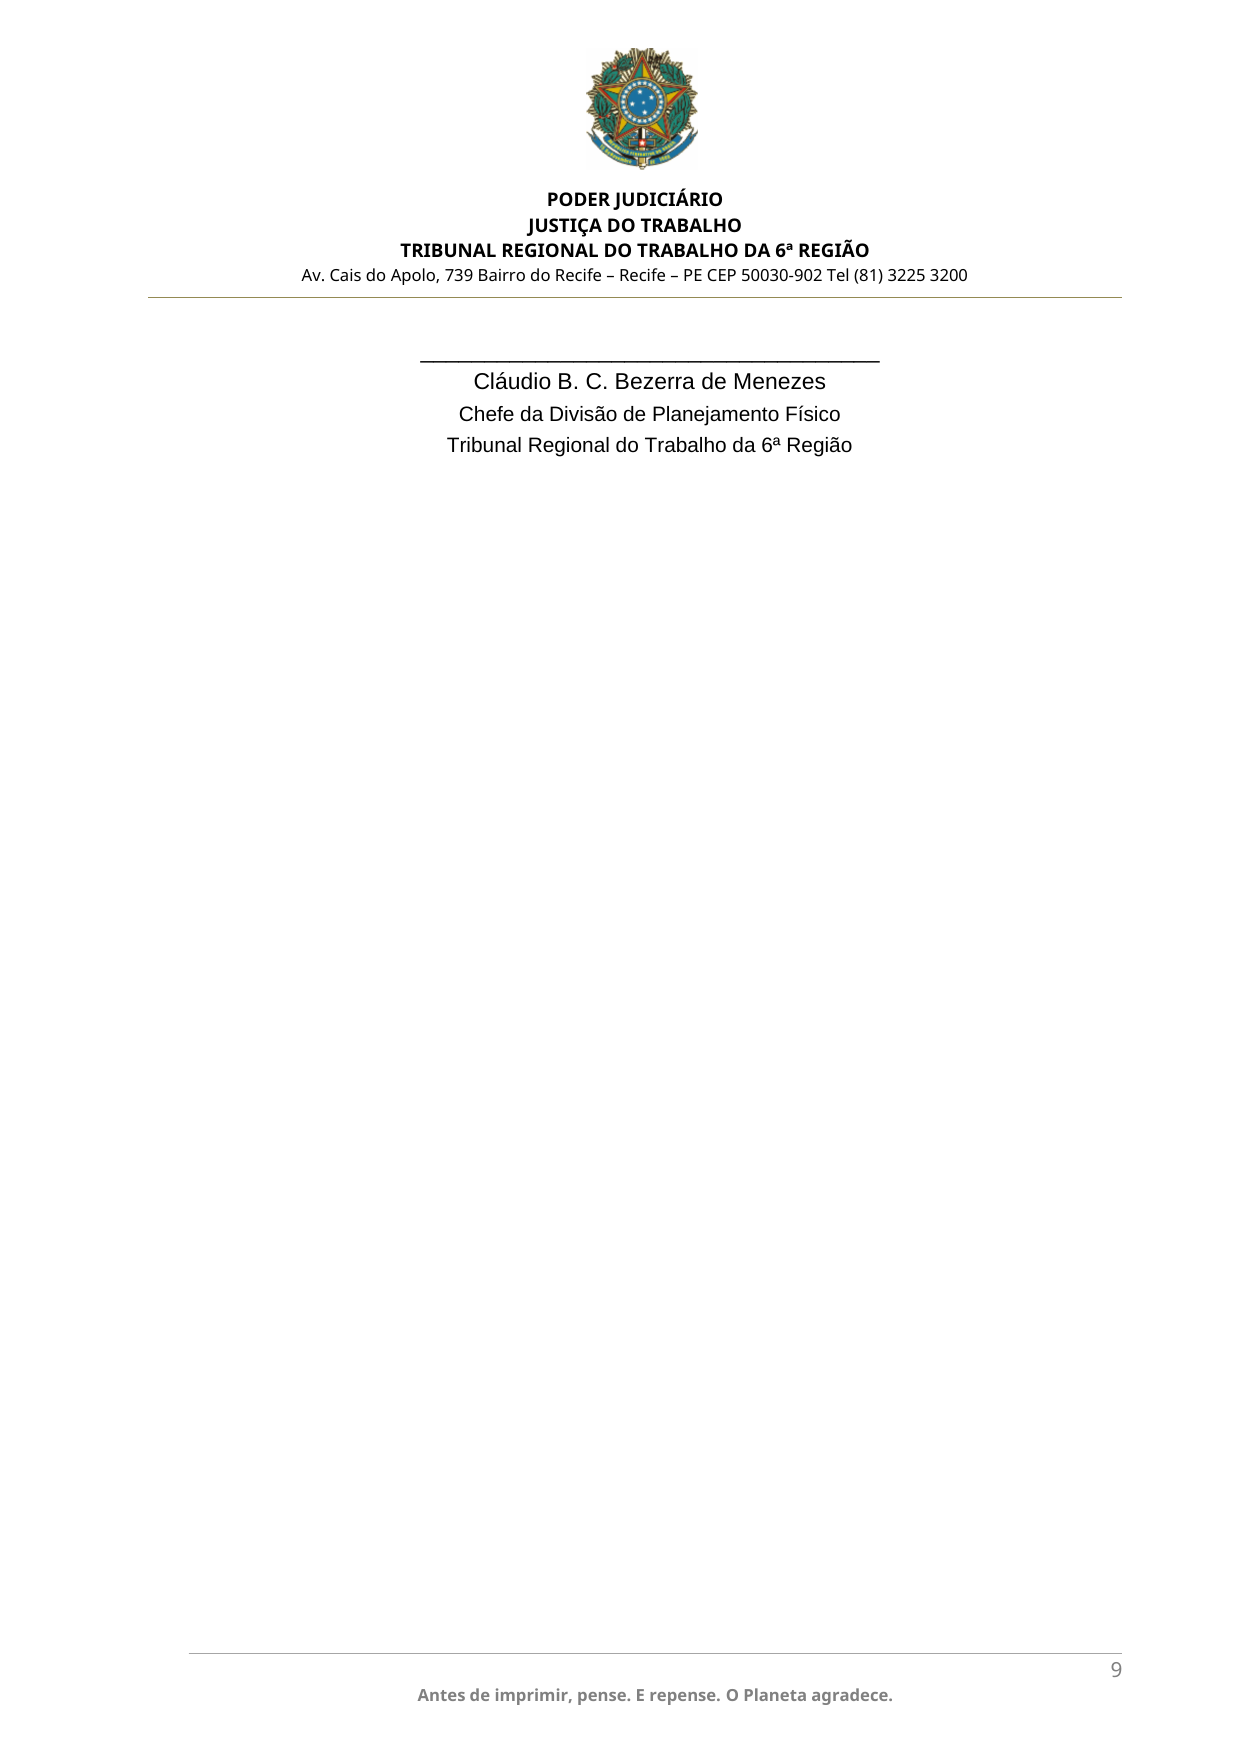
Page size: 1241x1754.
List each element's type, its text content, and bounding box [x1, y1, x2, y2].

picture [586, 48, 698, 170]
text Chefe da Divisão de Planejamento Físico [177, 394, 1122, 425]
text Cláudio B. C. Bezerra de Menezes [177, 363, 1122, 394]
text Tribunal Regional do Trabalho da 6ª Região [177, 425, 1122, 457]
text ____________________________________ [177, 332, 1122, 363]
